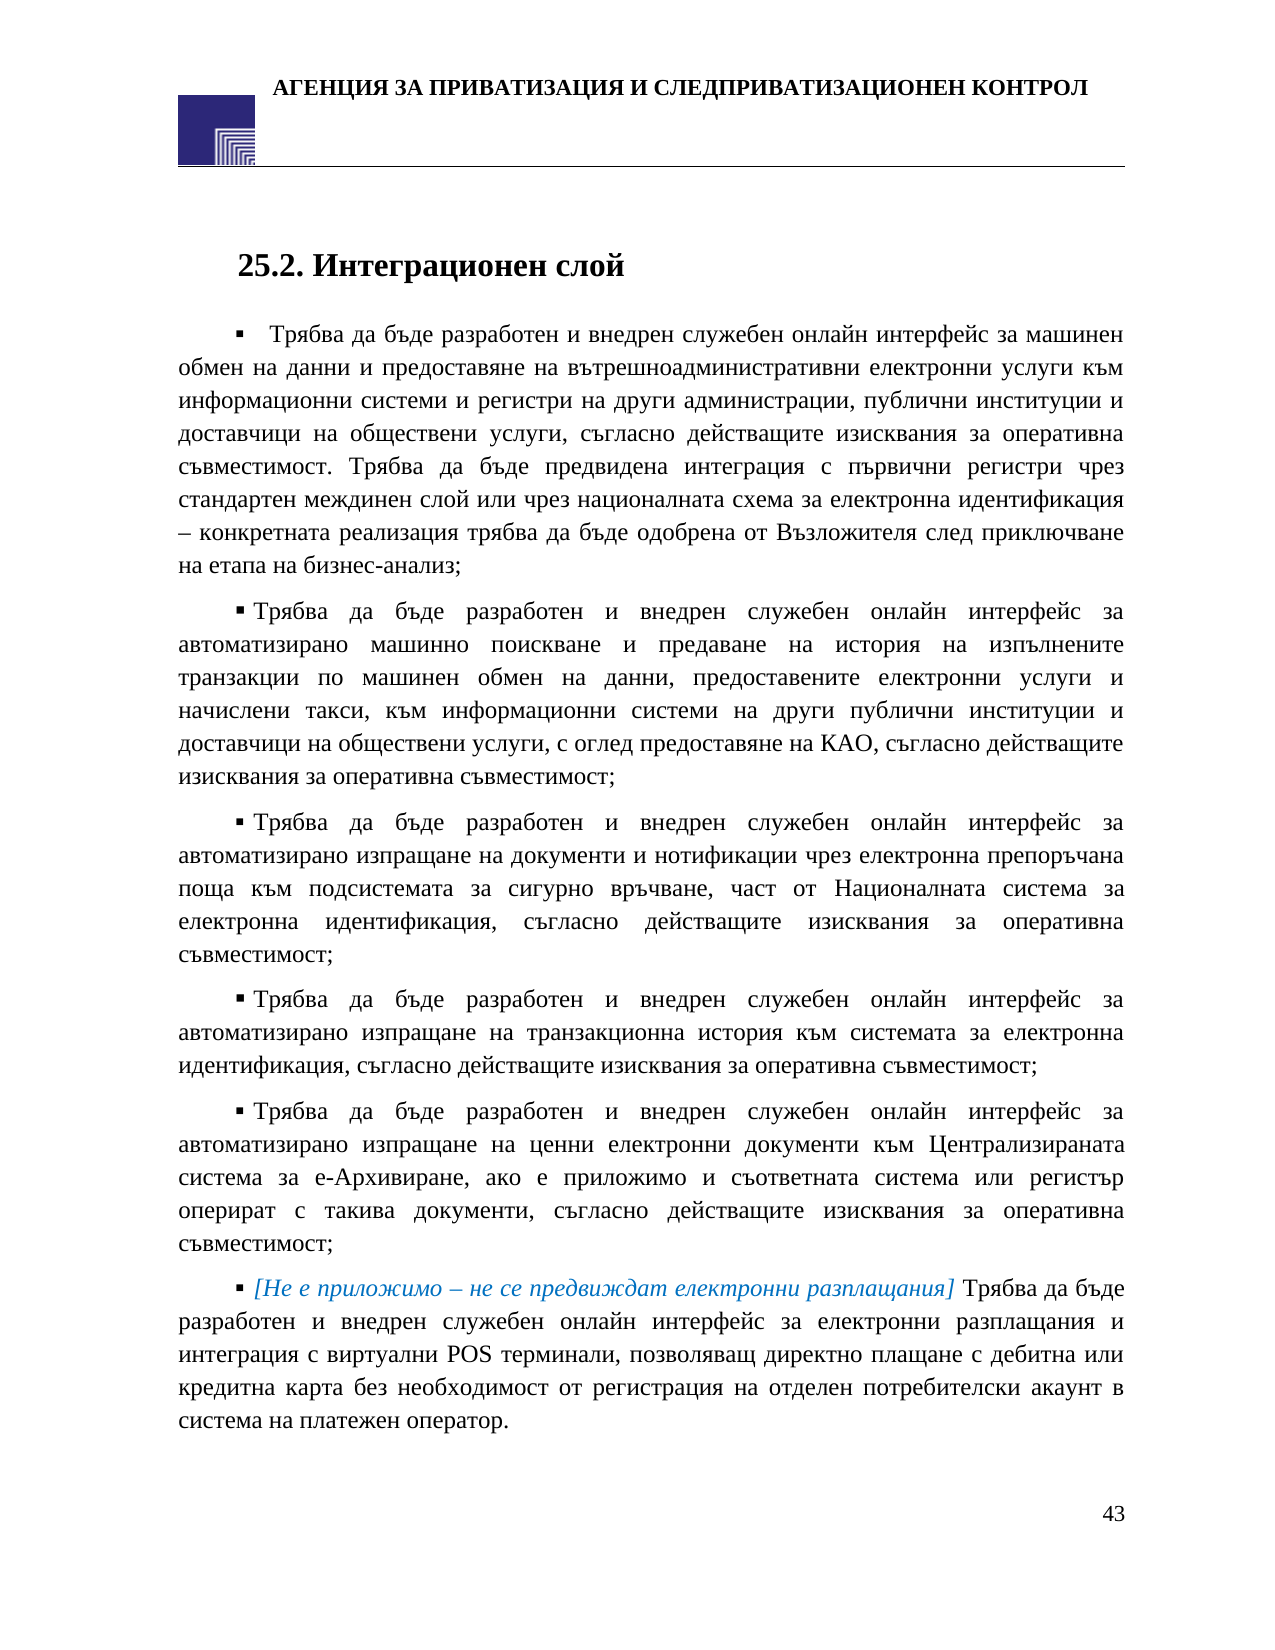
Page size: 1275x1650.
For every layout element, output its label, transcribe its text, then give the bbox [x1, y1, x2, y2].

list Трябва да бъде разработен и внедрен служебен онлайн интерфейс за автоматизирано изпращане на транзакционна история към системата за електронна идентификация, съгласно действащите изисквания за оперативна съвместимост; [178, 984, 1125, 1079]
list [Не е приложимо – не се предвиждат електронни разплащания] Трябва да бъде разработен и внедрен служебен онлайн интерфейс за електронни разплащания и интеграция с виртуални POS терминали, позволяващ директно плащане с дебитна или кредитна карта без необходимост от регистрация на отделен потребителски акаунт в система на платежен оператор. [178, 1273, 1125, 1434]
subtitle Интеграционен слой [237, 245, 1125, 283]
list Трябва да бъде разработен и внедрен служебен онлайн интерфейс за машинен обмен на данни и предоставяне на вътрешноадминистративни електронни услуги към информационни системи и регистри на други администрации, публични институции и доставчици на обществени услуги, съгласно действащите изисквания за оперативна съвместимост. Трябва да бъде предвидена интеграция с първични регистри чрез стандартен междинен слой или чрез националната схема за електронна идентификация – конкретната реализация трябва да бъде одобрена от Възложителя след приключване на етапа на бизнес-анализ; [178, 319, 1125, 579]
list Трябва да бъде разработен и внедрен служебен онлайн интерфейс за автоматизирано изпращане на ценни електронни документи към централизираната система за е-Архивиране, ако е приложимо и съответната система или регистър оперират с такива документи, съгласно действащите изисквания за оперативна съвместимост; [178, 1096, 1125, 1257]
list Трябва да бъде разработен и внедрен служебен онлайн интерфейс за автоматизирано изпращане на документи и нотификации чрез електронна препоръчана поща към подсистемата за сигурно връчване, част от националната система за електронна идентификация, съгласно действащите изисквания за оперативна съвместимост; [178, 807, 1125, 967]
list Трябва да бъде разработен и внедрен служебен онлайн интерфейс за автоматизирано машинно поискване и предаване на история на изпълнените транзакции по машинен обмен на данни, предоставените електронни услуги и начислени такси, към информационни системи на други публични институции и доставчици на обществени услуги, с оглед предоставяне на КАО, съгласно действащите изисквания за оперативна съвместимост; [178, 596, 1125, 790]
